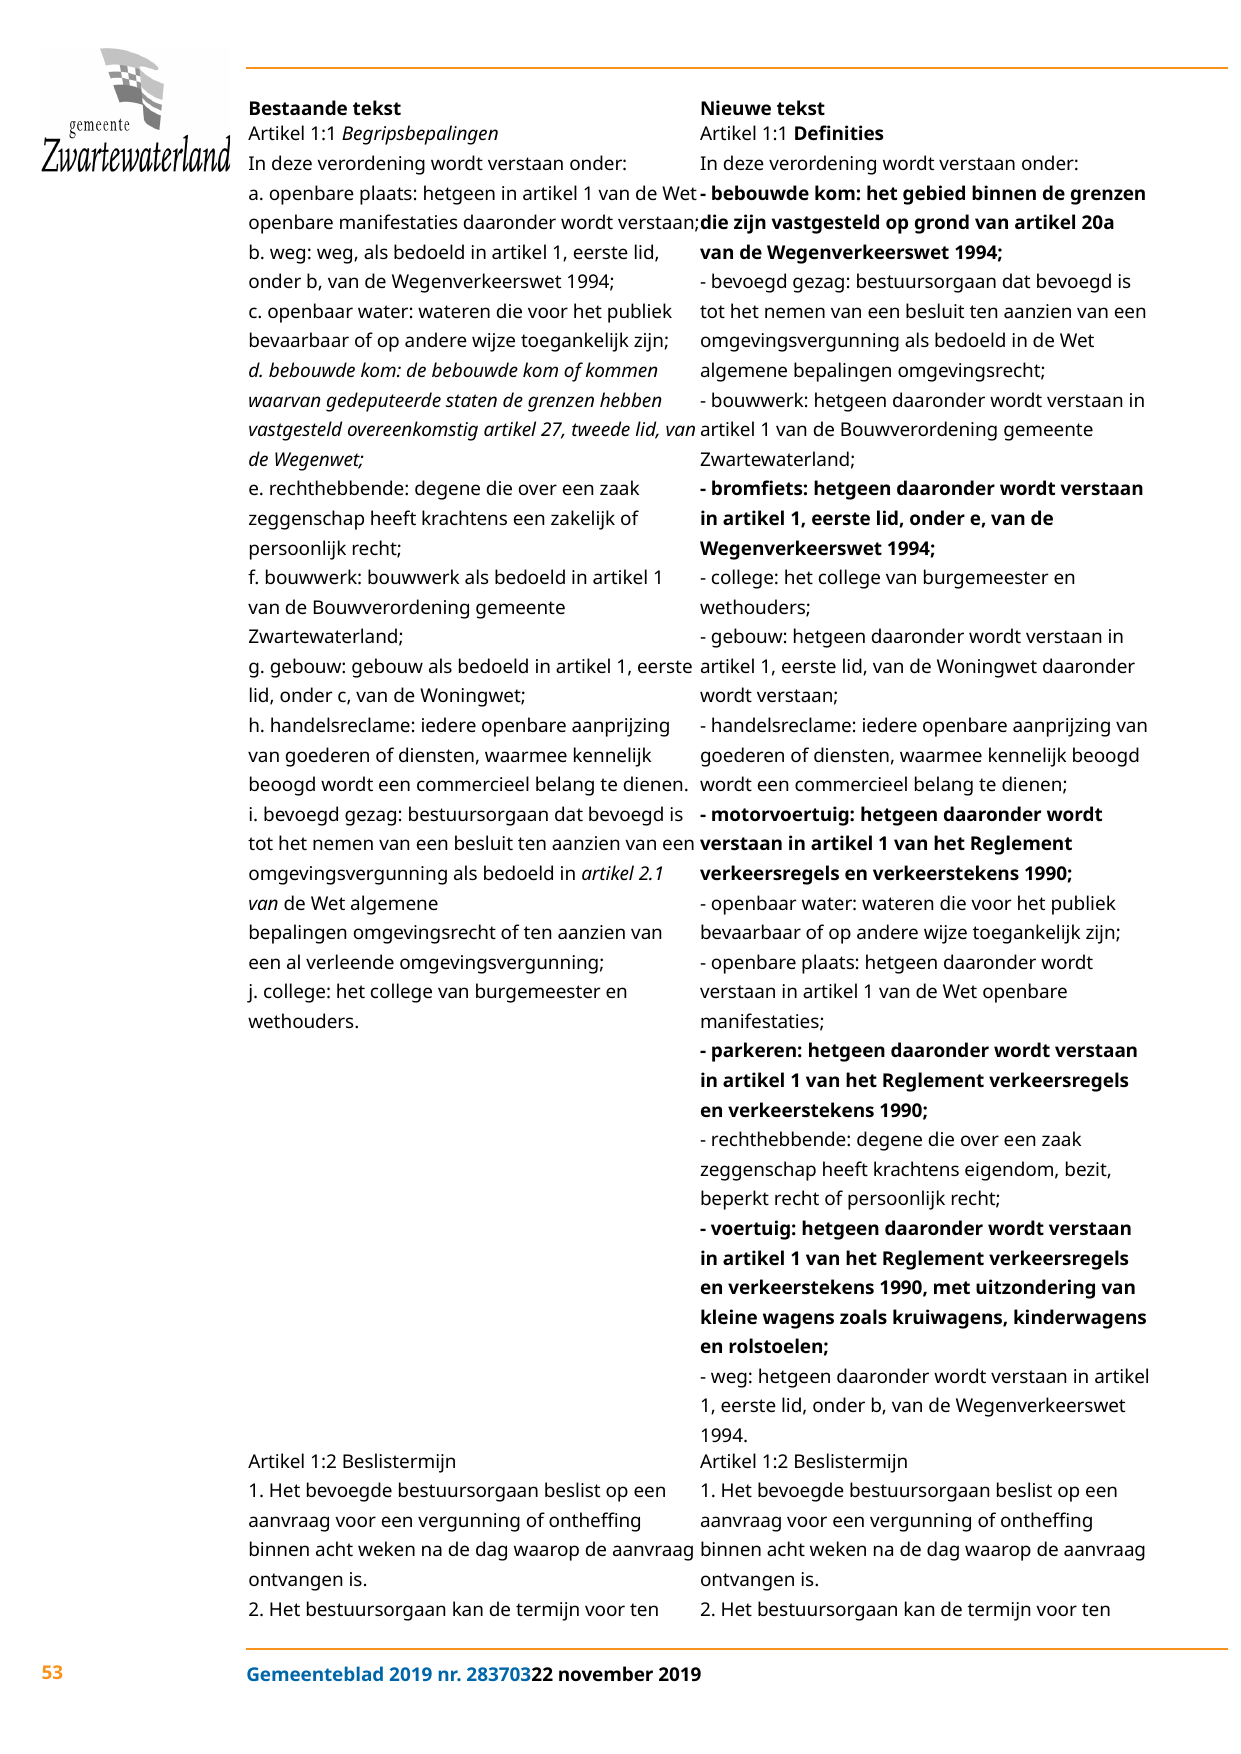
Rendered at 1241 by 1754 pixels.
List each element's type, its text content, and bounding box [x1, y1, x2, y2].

picture [41, 47, 231, 172]
table_header Nieuwe tekst [700, 95, 1152, 121]
table_cell Artikel 1:1 Begripsbepalingen In deze verordening wordt verstaan onder: a. openbare plaats: hetgeen in artikel 1 van de Wet openbare manifestaties daaronder wordt verstaan; b. weg: weg, als bedoeld in artikel 1, eerste lid, onder b, van de Wegenverkeerswet 1994; c. openbaar water: wateren die voor het publiek bevaarbaar of op andere wijze toegankelijk zijn; d. bebouwde kom: de bebouwde kom of kommen waarvan gedeputeerde staten de grenzen hebben vastgesteld overeenkomstig artikel 27, tweede lid, van de Wegenwet; e. rechthebbende: degene die over een zaak zeggenschap heeft krachtens een zakelijk of persoonlijk recht; f. bouwwerk: bouwwerk als bedoeld in artikel 1 van de Bouwverordening gemeente Zwartewaterland; g. gebouw: gebouw als bedoeld in artikel 1, eerste lid, onder c, van de Woningwet; h. handelsreclame: iedere openbare aanprijzing van goederen of diensten, waarmee kennelijk beoogd wordt een commercieel belang te dienen. i. bevoegd gezag: bestuursorgaan dat bevoegd is tot het nemen van een besluit ten aanzien van een omgevingsvergunning als bedoeld in artikel 2.1 van de Wet algemene bepalingen omgevingsrecht of ten aanzien van een al verleende omgevingsvergunning; j. college: het college van burgemeester en wethouders. [248, 121, 700, 1448]
table_cell Artikel 1:2 Beslistermijn 1. Het bevoegde bestuursorgaan beslist op een aanvraag voor een vergunning of ontheffing binnen acht weken na de dag waarop de aanvraag ontvangen is. 2. Het bestuursorgaan kan de termijn voor ten hoogste acht weken verlengen. 3. In afwijking van het tweede lid is artikel 3.9 van de Wet algemene bepalingen omgevingsrecht van toepassing indien beslist wordt op een aanvraag om een ontheffing als bedoeld in artikel 2:10, vierde lid, of een vergunning als bedoeld in artikel 2:11, of artikel 4:11. [248, 1448, 700, 1612]
table_cell Artikel 1:1 Definities In deze verordening wordt verstaan onder: - bebouwde kom: het gebied binnen de grenzen die zijn vastgesteld op grond van artikel 20a van de Wegenverkeerswet 1994; - bevoegd gezag: bestuursorgaan dat bevoegd is tot het nemen van een besluit ten aanzien van een omgevingsvergunning als bedoeld in de Wet algemene bepalingen omgevingsrecht; - bouwwerk: hetgeen daaronder wordt verstaan in artikel 1 van de Bouwverordening gemeente Zwartewaterland; - bromfiets: hetgeen daaronder wordt verstaan in artikel 1, eerste lid, onder e, van de Wegenverkeerswet 1994; - college: het college van burgemeester en wethouders; - gebouw: hetgeen daaronder wordt verstaan in artikel 1, eerste lid, van de Woningwet daaronder wordt verstaan; - handelsreclame: iedere openbare aanprijzing van goederen of diensten, waarmee kennelijk beoogd wordt een commercieel belang te dienen; - motorvoertuig: hetgeen daaronder wordt verstaan in artikel 1 van het Reglement verkeersregels en verkeerstekens 1990; - openbaar water: wateren die voor het publiek bevaarbaar of op andere wijze toegankelijk zijn; - openbare plaats: hetgeen daaronder wordt verstaan in artikel 1 van de Wet openbare manifestaties; - parkeren: hetgeen daaronder wordt verstaan in artikel 1 van het Reglement verkeersregels en verkeerstekens 1990; - rechthebbende: degene die over een zaak zeggenschap heeft krachtens eigendom, bezit, beperkt recht of persoonlijk recht; - voertuig: hetgeen daaronder wordt verstaan in artikel 1 van het Reglement verkeersregels en verkeerstekens 1990, met uitzondering van kleine wagens zoals kruiwagens, kinderwagens en rolstoelen; - weg: hetgeen daaronder wordt verstaan in artikel 1, eerste lid, onder b, van de Wegenverkeerswet 1994. [700, 121, 1152, 1448]
table_header Bestaande tekst [248, 95, 700, 121]
table_cell Artikel 1:2 Beslistermijn 1. Het bevoegde bestuursorgaan beslist op een aanvraag voor een vergunning of ontheffing binnen acht weken na de dag waarop de aanvraag ontvangen is. 2. Het bestuursorgaan kan de termijn voor ten hoogste acht weken verlengen. 3. In afwijking van het tweede lid is artikel 3.9 van de Wet algemene bepalingen omgevingsrecht van toepassing indien beslist wordt op een aanvraag om een ontheffing als bedoeld in artikel 2:10, vierde lid, of een vergunning als bedoeld in artikel 2:11, tweede lid, of artikel 4:11. [700, 1448, 1152, 1612]
